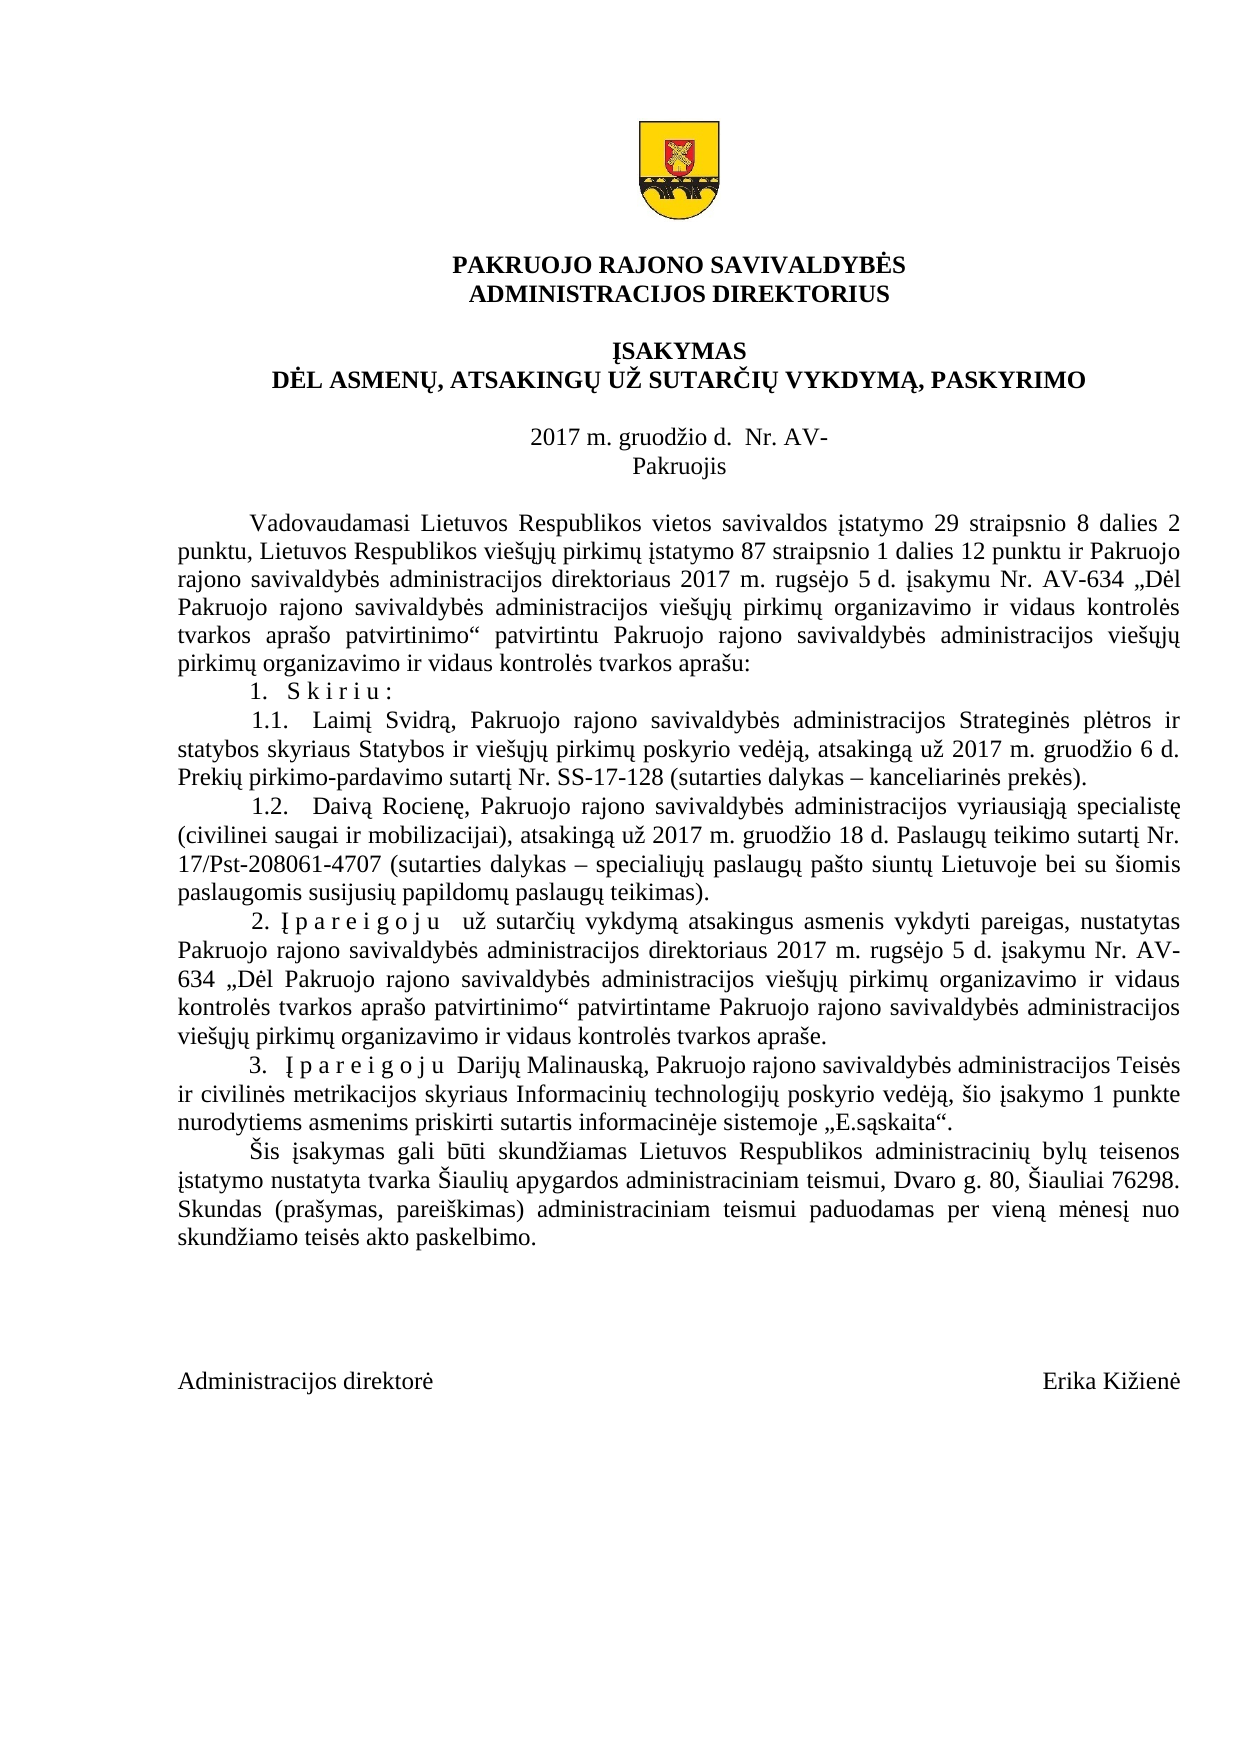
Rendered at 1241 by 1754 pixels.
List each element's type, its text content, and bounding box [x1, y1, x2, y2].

text 1.1. Laimį Svidrą, Pakruojo rajono savivaldybės administracijos Strateginės plėtros ir statybos skyriaus Statybos ir viešųjų pirkimų poskyrio vedėją, atsakingą už 2017 m. gruodžio 6 d. Prekių pirkimo-pardavimo sutartį Nr. SS-17-128 (sutarties dalykas – kanceliarinės prekės). [177, 705, 1181, 791]
text ADMINISTRACIJOS DIREKTORIUS [177, 279, 1181, 307]
text Vadovaudamasi Lietuvos Respublikos vietos savivaldos įstatymo 29 straipsnio 8 dalies 2 punktu, Lietuvos Respublikos viešųjų pirkimų įstatymo 87 straipsnio 1 dalies 12 punktu ir Pakruojo rajono savivaldybės administracijos direktoriaus 2017 m. rugsėjo 5 d. įsakymu Nr. AV-634 „Dėl Pakruojo rajono savivaldybės administracijos viešųjų pirkimų organizavimo ir vidaus kontrolės tvarkos aprašo patvirtinimo“ patvirtintu Pakruojo rajono savivaldybės administracijos viešųjų pirkimų organizavimo ir vidaus kontrolės tvarkos aprašu: [177, 509, 1181, 677]
text 2017 m. gruodžio d. Nr. AV- [177, 422, 1181, 451]
text 2. Įpareigoju už sutarčių vykdymą atsakingus asmenis vykdyti pareigas, nustatytas Pakruojo rajono savivaldybės administracijos direktoriaus 2017 m. rugsėjo 5 d. įsakymu Nr. AV-634 „Dėl Pakruojo rajono savivaldybės administracijos viešųjų pirkimų organizavimo ir vidaus kontrolės tvarkos aprašo patvirtinimo“ patvirtintame Pakruojo rajono savivaldybės administracijos viešųjų pirkimų organizavimo ir vidaus kontrolės tvarkos apraše. [177, 906, 1181, 1050]
text Pakruojis [177, 451, 1181, 480]
text 1. Skiriu: [249, 677, 1181, 705]
text PAKRUOJO RAJONO SAVIVALDYBĖS [177, 250, 1181, 279]
text DĖL ASMENŲ, ATSAKINGŲ UŽ SUTARČIŲ VYKDYMĄ, PASKYRIMO [177, 365, 1181, 394]
text ĮSAKYMAS [177, 336, 1181, 365]
text Šis įsakymas gali būti skundžiamas Lietuvos Respublikos administracinių bylų teisenos įstatymo nustatyta tvarka Šiaulių apygardos administraciniam teismui, Dvaro g. 80, Šiauliai 76298. Skundas (prašymas, pareiškimas) administraciniam teismui paduodamas per vieną mėnesį nuo skundžiamo teisės akto paskelbimo. [177, 1136, 1181, 1251]
text 1.2. Daivą Rocienę, Pakruojo rajono savivaldybės administracijos vyriausiąją specialistę (civilinei saugai ir mobilizacijai), atsakingą už 2017 m. gruodžio 18 d. Paslaugų teikimo sutartį Nr. 17/Pst-208061-4707 (sutarties dalykas – specialiųjų paslaugų pašto siuntų Lietuvoje bei su šiomis paslaugomis susijusių papildomų paslaugų teikimas). [177, 791, 1181, 906]
text Administracijos direktorė Erika Kižienė [177, 1366, 1181, 1395]
text 3. Įpareigoju Darijų Malinauską, Pakruojo rajono savivaldybės administracijos Teisės ir civilinės metrikacijos skyriaus Informacinių technologijų poskyrio vedėją, šio įsakymo 1 punkte nurodytiems asmenims priskirti sutartis informacinėje sistemoje „E.sąskaita“. [177, 1050, 1181, 1136]
